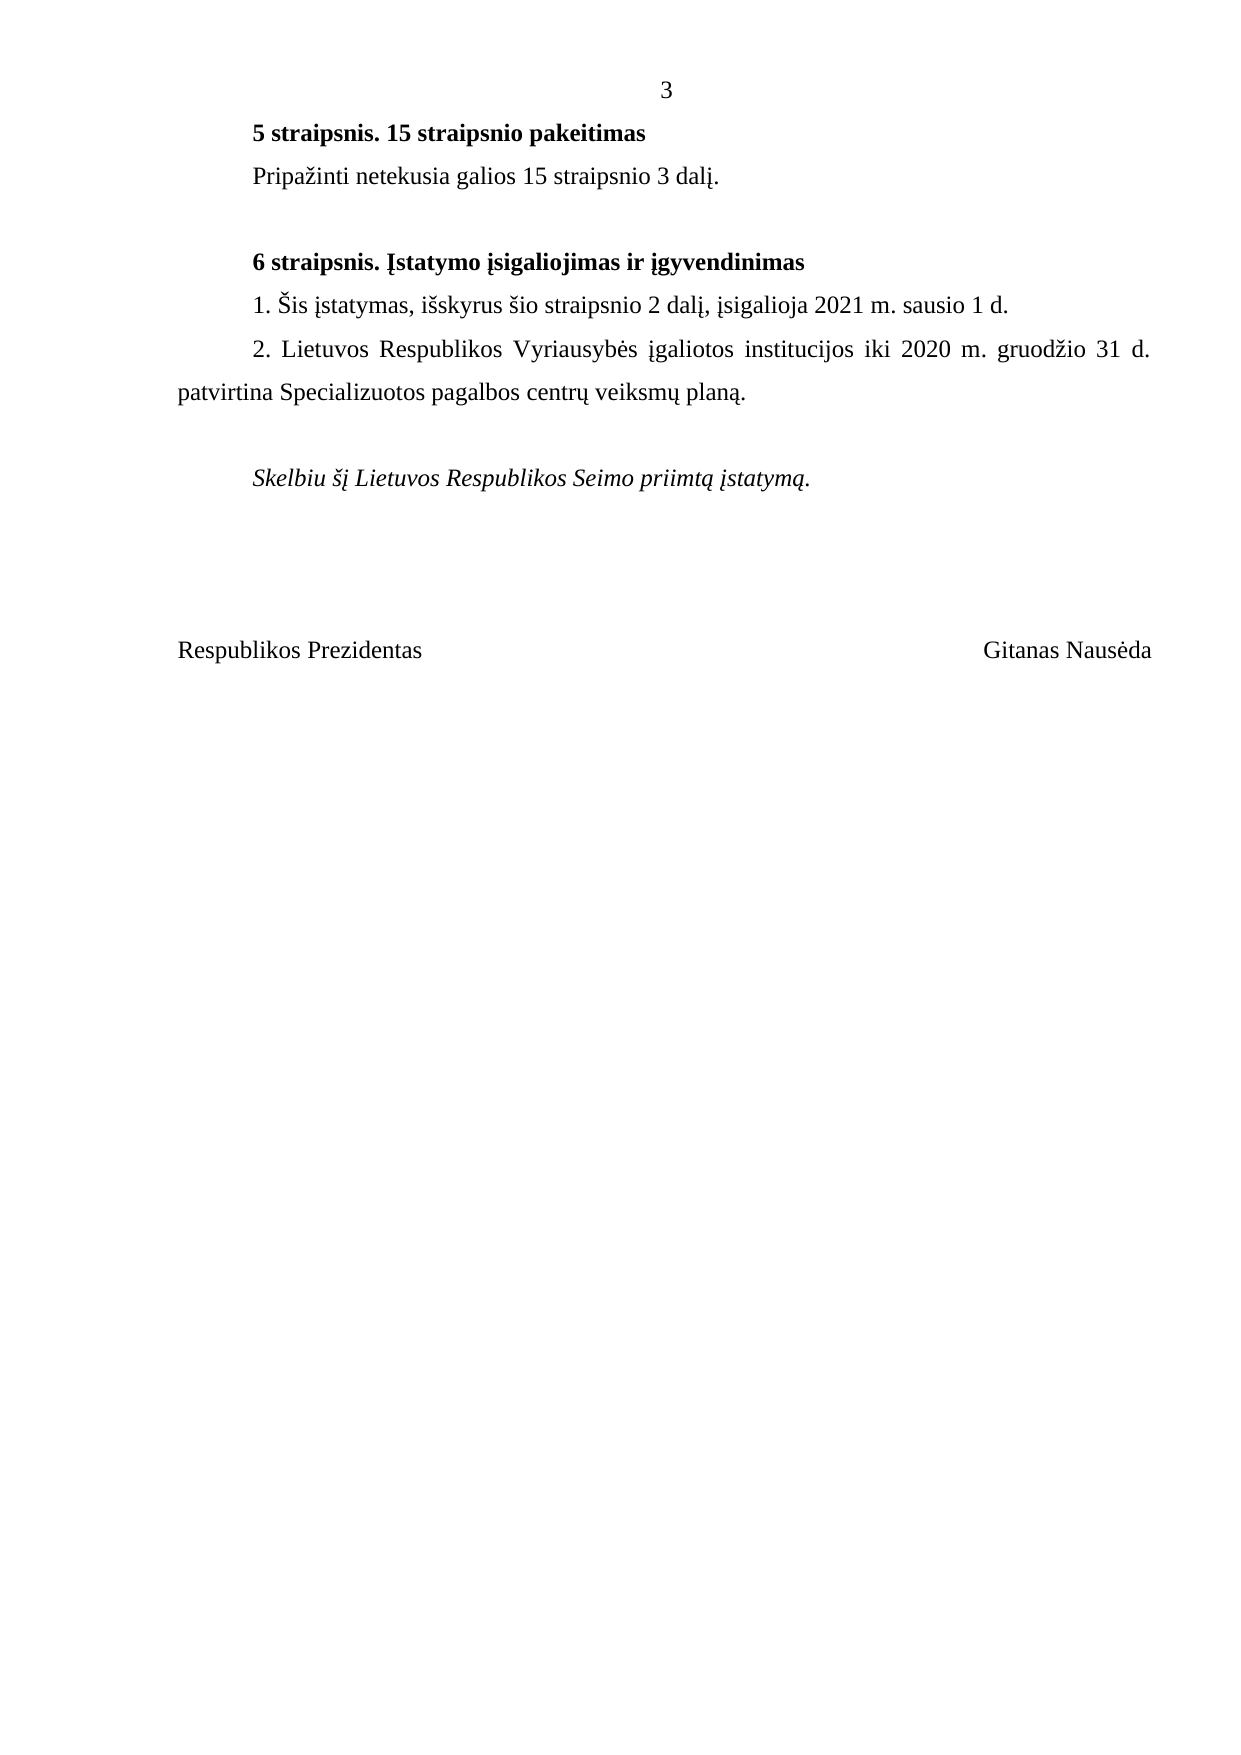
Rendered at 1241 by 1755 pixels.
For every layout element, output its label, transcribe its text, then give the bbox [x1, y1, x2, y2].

text Pripažinti netekusia galios 15 straipsnio 3 dalį. [177, 161, 1152, 190]
text 1. Šis įstatymas, išskyrus šio straipsnio 2 dalį, įsigalioja 2021 m. sausio 1 d. [177, 291, 1152, 319]
text Respublikos Prezidentas Gitanas Nausėda [177, 636, 1152, 664]
text Skelbiu šį Lietuvos Respublikos Seimo priimtą įstatymą. [177, 463, 1152, 492]
text 5 straipsnis. 15 straipsnio pakeitimas [177, 118, 1152, 147]
text 6 straipsnis. Įstatymo įsigaliojimas ir įgyvendinimas [177, 247, 1152, 276]
text 2. Lietuvos Respublikos Vyriausybės įgaliotos institucijos iki 2020 m. gruodžio 31 d. patvirtina Specializuotos pagalbos centrų veiksmų planą. [177, 334, 1152, 406]
